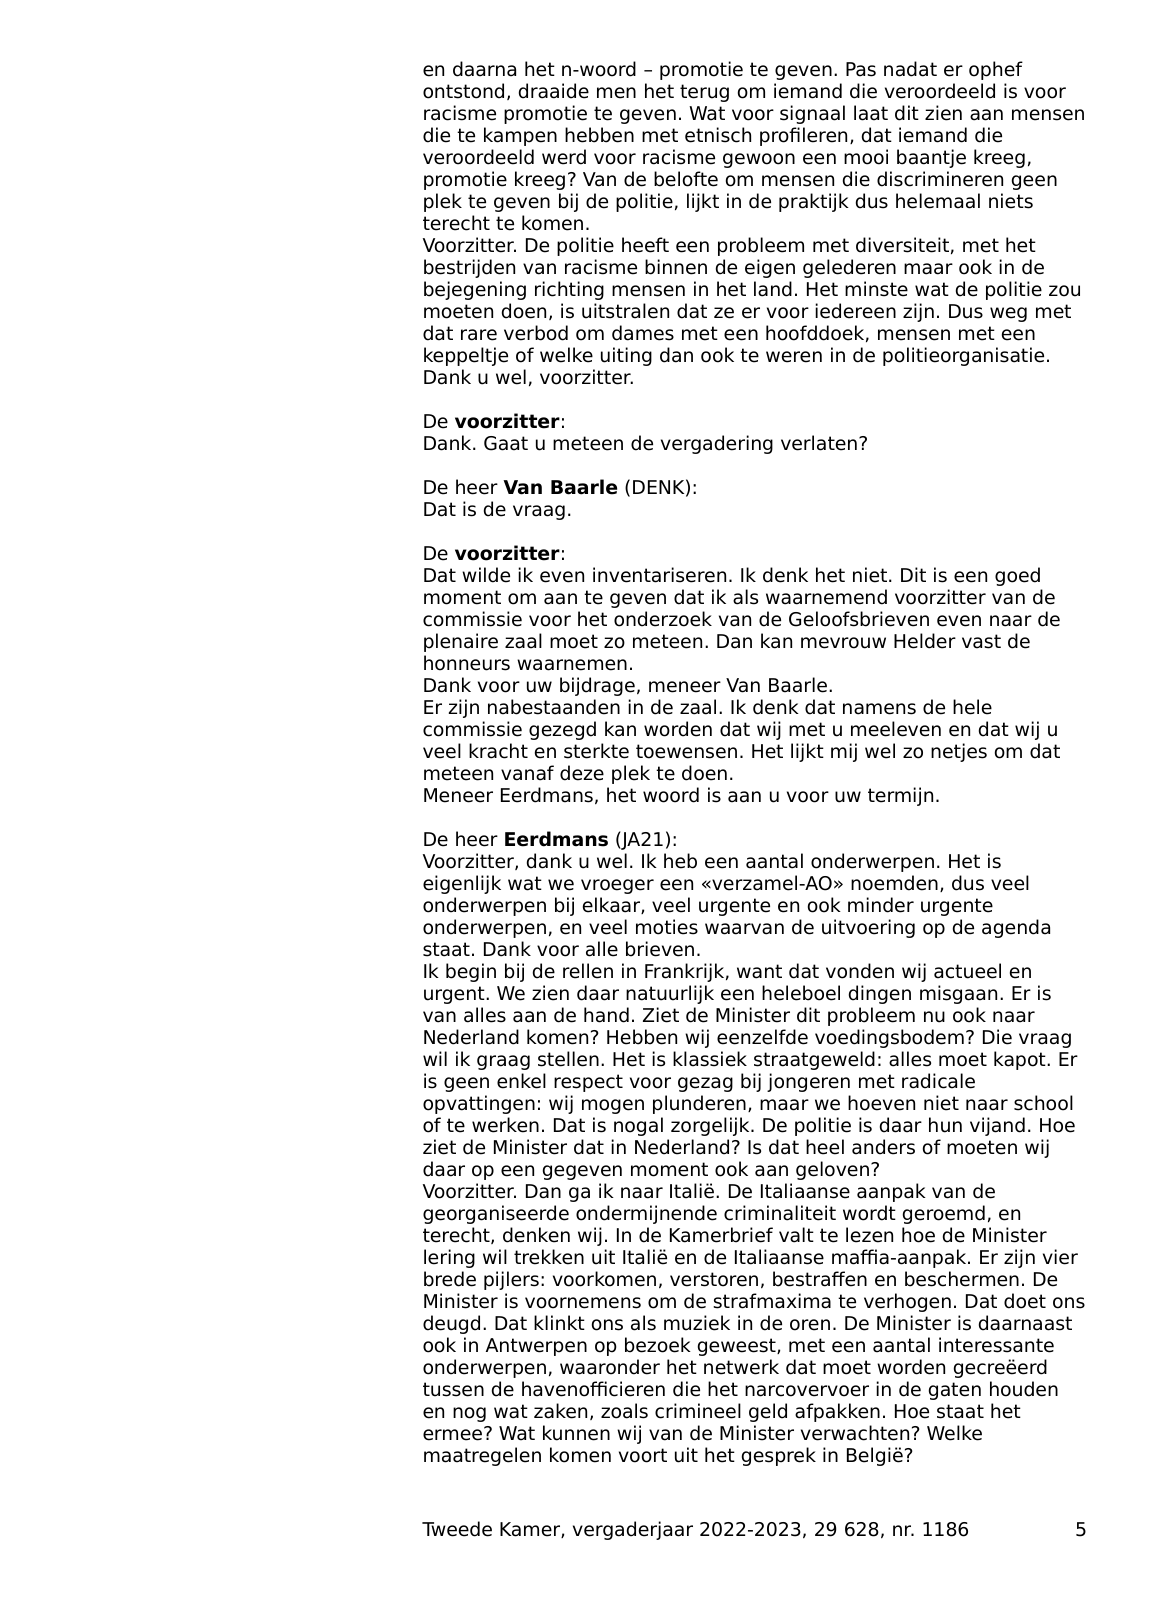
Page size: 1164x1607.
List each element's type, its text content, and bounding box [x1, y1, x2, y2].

text Dank voor uw bijdrage, meneer Van Baarle. [422, 675, 1087, 697]
text Dank. Gaat u meteen de vergadering verlaten? [422, 433, 1087, 455]
text De heer Van Baarle (DENK): [422, 477, 1087, 499]
text Dank u wel, voorzitter. [422, 367, 1087, 389]
text en daarna het n-woord – promotie te geven. Pas nadat er ophef ontstond, draaide men het terug om iemand die veroordeeld is voor racisme promotie te geven. Wat voor signaal laat dit zien aan mensen die te kampen hebben met etnisch profileren, dat iemand die veroordeeld werd voor racisme gewoon een mooi baantje kreeg, promotie kreeg? Van de belofte om mensen die discrimineren geen plek te geven bij de politie, lijkt in de praktijk dus helemaal niets terecht te komen. [422, 59, 1087, 235]
text Voorzitter, dank u wel. Ik heb een aantal onderwerpen. Het is eigenlijk wat we vroeger een «verzamel-AO» noemden, dus veel onderwerpen bij elkaar, veel urgente en ook minder urgente onderwerpen, en veel moties waarvan de uitvoering op de agenda staat. Dank voor alle brieven. [422, 851, 1087, 961]
text De heer Eerdmans (JA21): [422, 829, 1087, 851]
text De voorzitter: [422, 543, 1087, 565]
text Meneer Eerdmans, het woord is aan u voor uw termijn. [422, 785, 1087, 807]
text Dat is de vraag. [422, 499, 1087, 521]
text Voorzitter. Dan ga ik naar Italië. De Italiaanse aanpak van de georganiseerde ondermijnende criminaliteit wordt geroemd, en terecht, denken wij. In de Kamerbrief valt te lezen hoe de Minister lering wil trekken uit Italië en de Italiaanse maffia-aanpak. Er zijn vier brede pijlers: voorkomen, verstoren, bestraffen en beschermen. De Minister is voornemens om de strafmaxima te verhogen. Dat doet ons deugd. Dat klinkt ons als muziek in de oren. De Minister is daarnaast ook in Antwerpen op bezoek geweest, met een aantal interessante onderwerpen, waaronder het netwerk dat moet worden gecreëerd tussen de havenofficieren die het narcovervoer in de gaten houden en nog wat zaken, zoals crimineel geld afpakken. Hoe staat het ermee? Wat kunnen wij van de Minister verwachten? Welke maatregelen komen voort uit het gesprek in België? [422, 1181, 1087, 1467]
text Voorzitter. De politie heeft een probleem met diversiteit, met het bestrijden van racisme binnen de eigen gelederen maar ook in de bejegening richting mensen in het land. Het minste wat de politie zou moeten doen, is uitstralen dat ze er voor iedereen zijn. Dus weg met dat rare verbod om dames met een hoofddoek, mensen met een keppeltje of welke uiting dan ook te weren in de politieorganisatie. [422, 235, 1087, 367]
text De voorzitter: [422, 411, 1087, 433]
text Er zijn nabestaanden in de zaal. Ik denk dat namens de hele commissie gezegd kan worden dat wij met u meeleven en dat wij u veel kracht en sterkte toewensen. Het lijkt mij wel zo netjes om dat meteen vanaf deze plek te doen. [422, 697, 1087, 785]
text Dat wilde ik even inventariseren. Ik denk het niet. Dit is een goed moment om aan te geven dat ik als waarnemend voorzitter van de commissie voor het onderzoek van de Geloofsbrieven even naar de plenaire zaal moet zo meteen. Dan kan mevrouw Helder vast de honneurs waarnemen. [422, 565, 1087, 675]
text Ik begin bij de rellen in Frankrijk, want dat vonden wij actueel en urgent. We zien daar natuurlijk een heleboel dingen misgaan. Er is van alles aan de hand. Ziet de Minister dit probleem nu ook naar Nederland komen? Hebben wij eenzelfde voedingsbodem? Die vraag wil ik graag stellen. Het is klassiek straatgeweld: alles moet kapot. Er is geen enkel respect voor gezag bij jongeren met radicale opvattingen: wij mogen plunderen, maar we hoeven niet naar school of te werken. Dat is nogal zorgelijk. De politie is daar hun vijand. Hoe ziet de Minister dat in Nederland? Is dat heel anders of moeten wij daar op een gegeven moment ook aan geloven? [422, 961, 1087, 1181]
